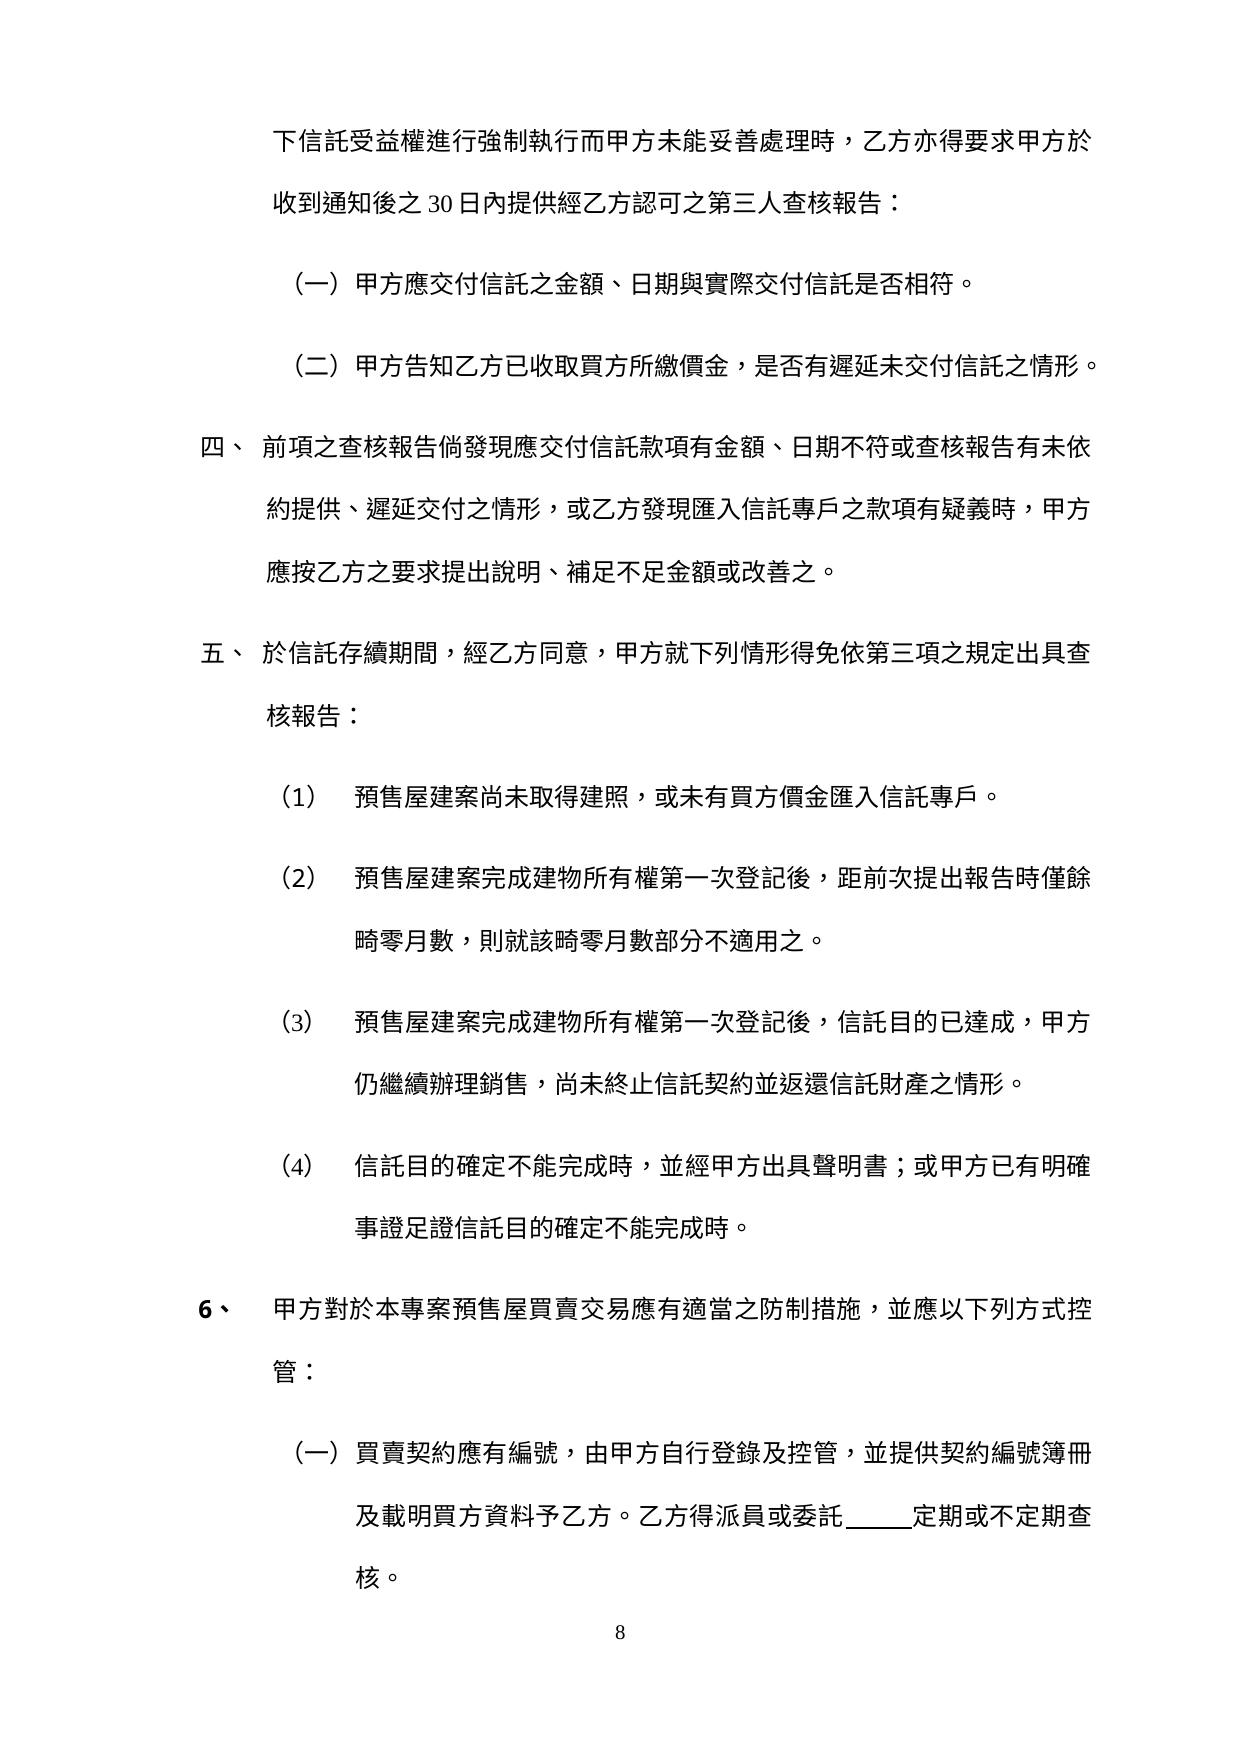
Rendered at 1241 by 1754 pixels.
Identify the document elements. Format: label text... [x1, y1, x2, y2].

list 預售屋建案完成建物所有權第一次登記後，距前次提出報告時僅餘畸零月數，則就該畸零月數部分不適用之。 [266, 835, 1092, 960]
text （一） 買賣契約應有編號，由甲方自行登錄及控管，並提供契約編號簿冊及載明買方資料予乙方。乙方得派員或委託 定期或不定期查核。 [279, 1410, 1092, 1597]
list 預售屋建案尚未取得建照，或未有買方價金匯入信託專戶。 [266, 754, 1092, 816]
list 預售屋建案完成建物所有權第一次登記後，信託目的已達成，甲方仍繼續辦理銷售，尚未終止信託契約並返還信託財產之情形。 [266, 979, 1092, 1104]
list 甲方對於本專案預售屋買賣交易應有適當之防制措施，並應以下列方式控管： [198, 1266, 1092, 1391]
list 下信託受益權進行強制執行而甲方未能妥善處理時，乙方亦得要求甲方於收到通知後之30日內提供經乙方認可之第三人查核報告： [198, 97, 1092, 222]
text （一）甲方應交付信託之金額、日期與實際交付信託是否相符。 [279, 241, 1092, 304]
text 四、 前項之查核報告倘發現應交付信託款項有金額、日期不符或查核報告有未依約提供、遲延交付之情形，或乙方發現匯入信託專戶之款項有疑義時，甲方應按乙方之要求提出說明、補足不足金額或改善之。 [200, 404, 1092, 591]
text （二）甲方告知乙方已收取買方所繳價金，是否有遲延未交付信託之情形。 [279, 322, 1092, 385]
list 信託目的確定不能完成時，並經甲方出具聲明書；或甲方已有明確事證足證信託目的確定不能完成時。 [266, 1122, 1092, 1247]
text 五、 於信託存續期間，經乙方同意，甲方就下列情形得免依第三項之規定出具查核報告： [200, 610, 1092, 735]
